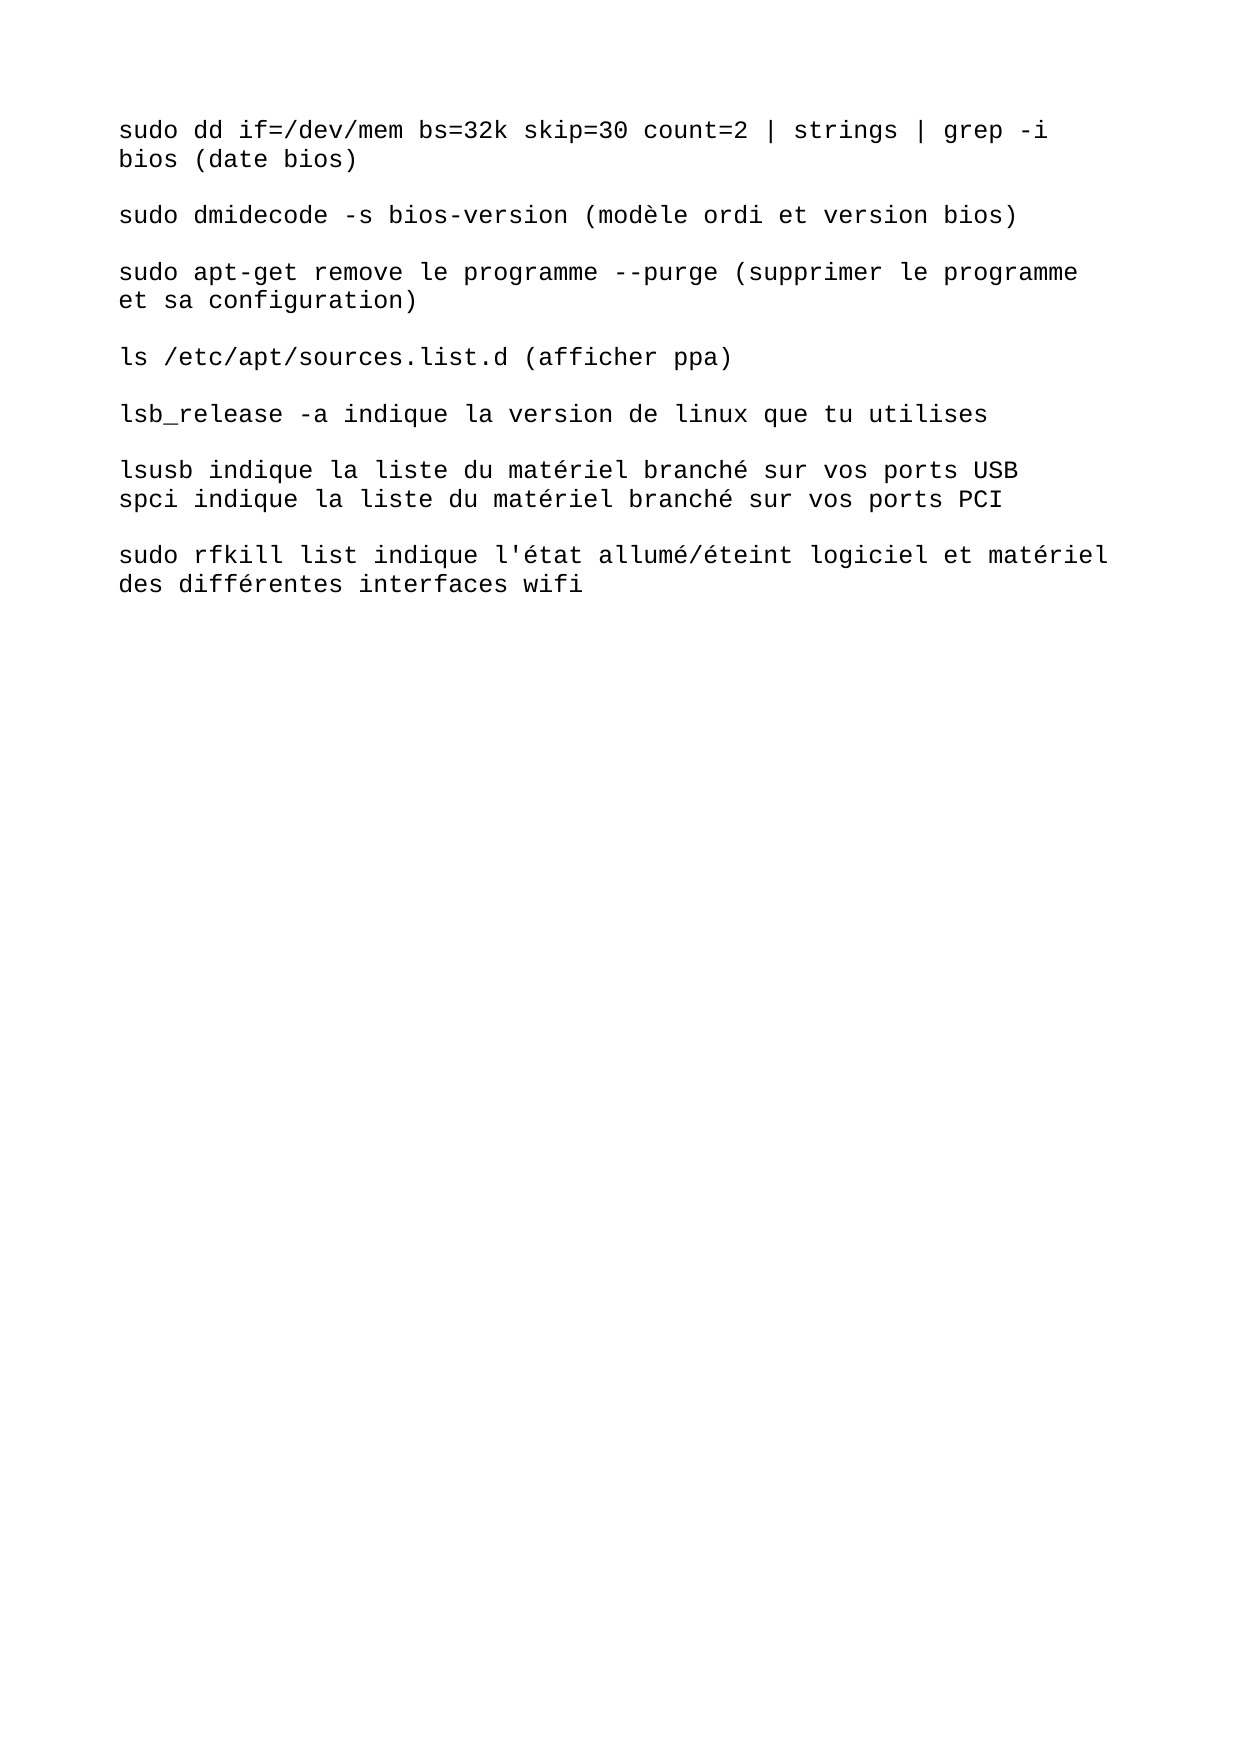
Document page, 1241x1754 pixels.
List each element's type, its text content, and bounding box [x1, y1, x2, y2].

text sudo apt-get remove le programme --purge (supprimer le programme et sa configuration) [118, 231, 1122, 316]
text sudo rfkill list indique l'état allumé/éteint logiciel et matériel des différentes interfaces wifi [118, 543, 1122, 600]
text spci indique la liste du matériel branché sur vos ports PCI [118, 486, 1122, 515]
text sudo dmidecode -s bios-version (modèle ordi et version bios) [118, 175, 1122, 231]
text lsb_release -a indique la version de linux que tu utilises [118, 373, 1122, 430]
text lsusb indique la liste du matériel branché sur vos ports USB [118, 430, 1122, 486]
text ls /etc/apt/sources.list.d (afficher ppa) [118, 316, 1122, 373]
text sudo dd if=/dev/mem bs=32k skip=30 count=2 | strings | grep -i bios (date bios) [118, 118, 1122, 175]
